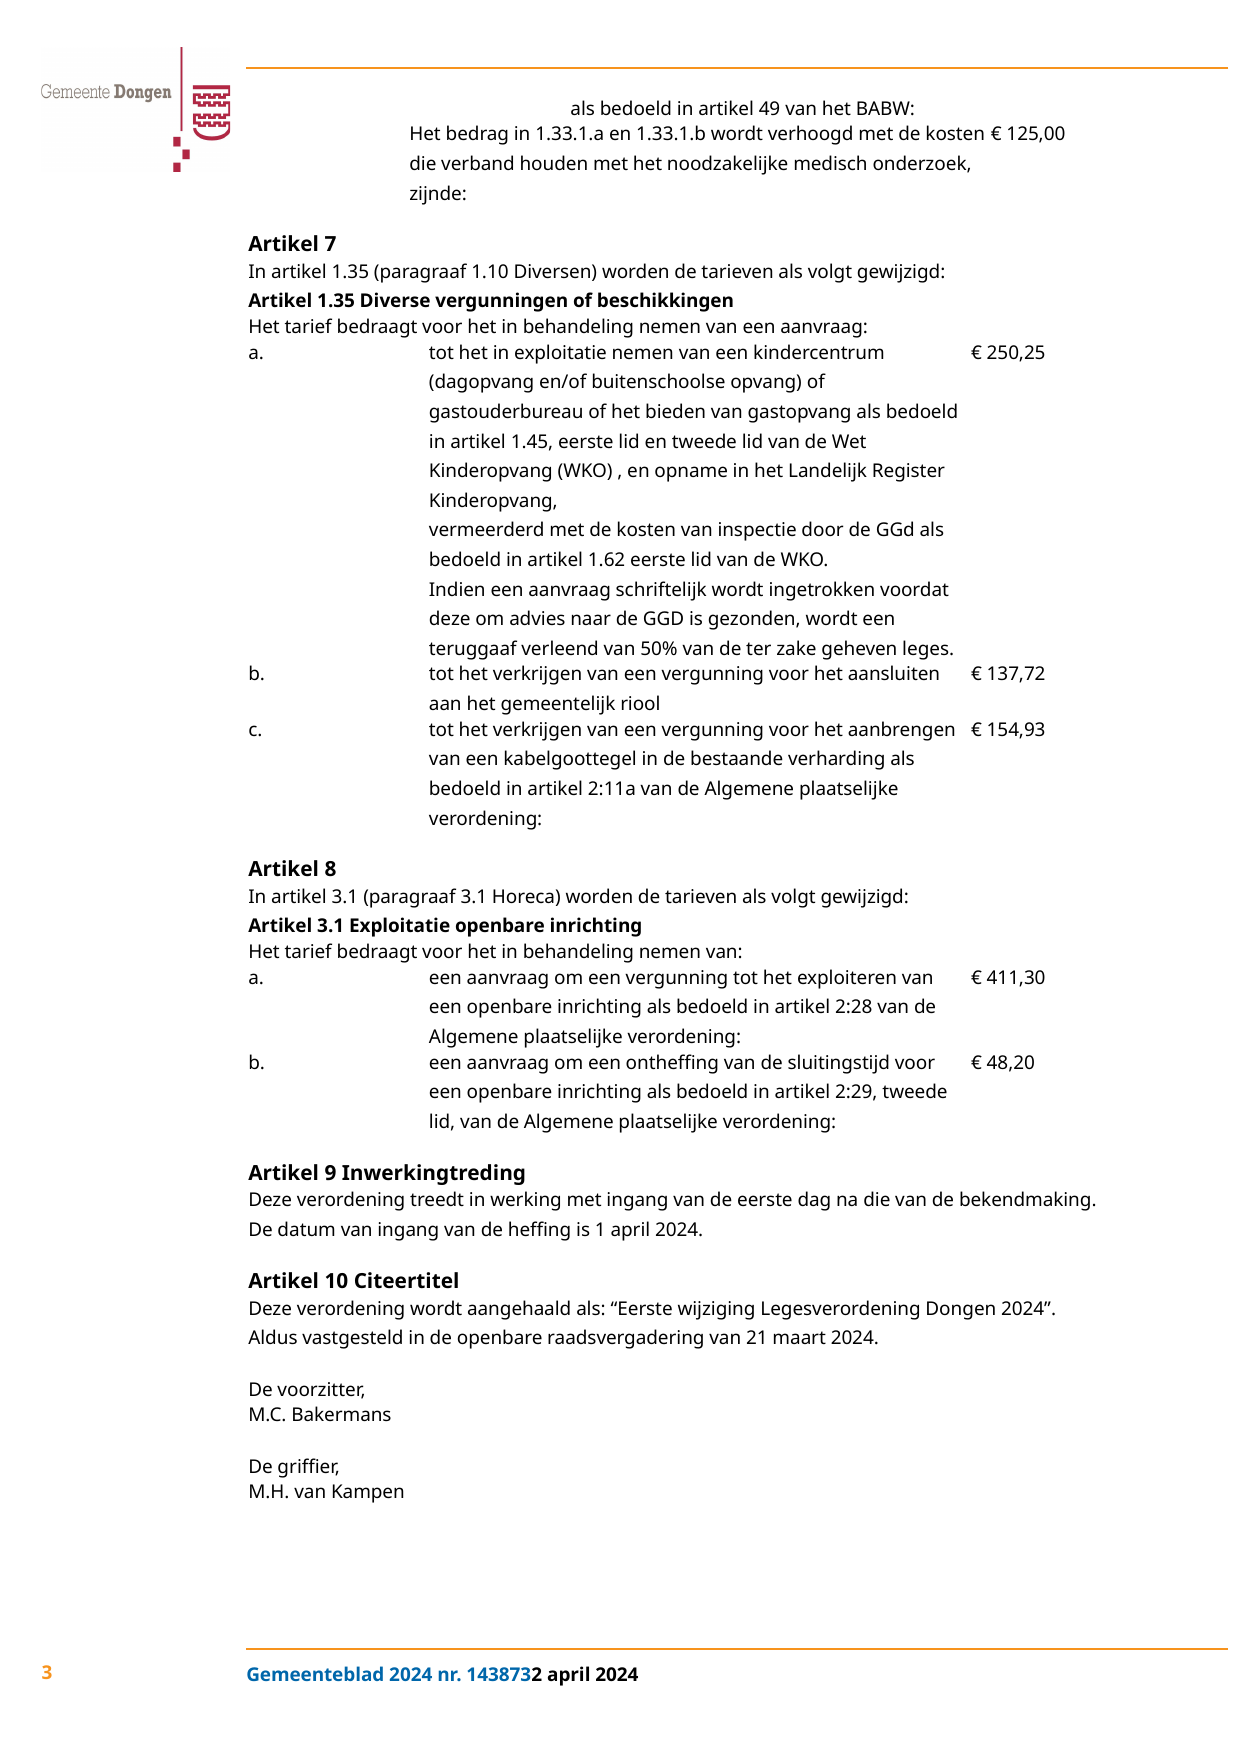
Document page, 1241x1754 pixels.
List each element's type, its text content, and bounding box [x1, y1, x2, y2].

table_cell [409, 95, 570, 121]
table_cell € 411,30 [971, 964, 1152, 1049]
text Artikel 8 [248, 854, 1152, 883]
text Artikel 10 Citeertitel [248, 1266, 1152, 1295]
table_cell [971, 313, 1152, 339]
table_cell als bedoeld in artikel 49 van het BABW: [570, 95, 991, 121]
table_cell tot het in exploitatie nemen van een kindercentrum (dagopvang en/of buitenschoolse opvang) of gastouderbureau of het bieden van gastopvang als bedoeld in artikel 1.45, eerste lid en tweede lid van de Wet Kinderopvang (WKO) , en opname in het Landelijk Register Kinderopvang, vermeerderd met de kosten van inspectie door de GGd als bedoeld in artikel 1.62 eerste lid van de WKO. Indien een aanvraag schriftelijk wordt ingetrokken voordat deze om advies naar de GGD is gezonden, wordt een teruggaaf verleend van 50% van de ter zake geheven leges. [429, 339, 971, 661]
text Deze verordening wordt aangehaald als: “Eerste wijziging Legesverordening Dongen 2024”. [248, 1295, 1152, 1321]
text Deze verordening treedt in werking met ingang van de eerste dag na die van de bekendmaking. [248, 1186, 1152, 1212]
text De datum van ingang van de heffing is 1 april 2024. [248, 1216, 1152, 1242]
table_cell € 125,00 [991, 121, 1152, 205]
text In artikel 1.35 (paragraaf 1.10 Diversen) worden de tarieven als volgt gewijzigd: [248, 258, 1152, 284]
table_cell Het tarief bedraagt voor het in behandeling nemen van: [248, 938, 971, 964]
table_cell een aanvraag om een vergunning tot het exploiteren van een openbare inrichting als bedoeld in artikel 2:28 van de Algemene plaatselijke verordening: [429, 964, 971, 1049]
text In artikel 3.1 (paragraaf 3.1 Horeca) worden de tarieven als volgt gewijzigd: [248, 883, 1152, 909]
table_cell a. [248, 964, 429, 1049]
table_cell [248, 95, 409, 121]
table_header Artikel 1.35 Diverse vergunningen of beschikkingen [248, 288, 971, 313]
table_cell tot het verkrijgen van een vergunning voor het aansluiten aan het gemeentelijk riool [429, 661, 971, 716]
table_cell € 154,93 [971, 716, 1152, 830]
table_cell b. [248, 1049, 429, 1134]
table_cell [248, 121, 409, 205]
table_cell € 48,20 [971, 1049, 1152, 1134]
table_header [971, 288, 1152, 313]
text Aldus vastgesteld in de openbare raadsvergadering van 21 maart 2024. [248, 1324, 1152, 1350]
text M.C. Bakermans [248, 1402, 1152, 1427]
table_header [971, 913, 1152, 938]
table_cell a. [248, 339, 429, 661]
table_cell tot het verkrijgen van een vergunning voor het aanbrengen van een kabelgoottegel in de bestaande verharding als bedoeld in artikel 2:11a van de Algemene plaatselijke verordening: [429, 716, 971, 830]
text De griffier, [248, 1453, 1152, 1479]
table_cell [971, 938, 1152, 964]
text De voorzitter, [248, 1376, 1152, 1402]
table_cell c. [248, 716, 429, 830]
table_cell Het bedrag in 1.33.1.a en 1.33.1.b wordt verhoogd met de kosten die verband houden met het noodzakelijke medisch onderzoek, zijnde: [409, 121, 991, 205]
table_cell € 250,25 [971, 339, 1152, 661]
text M.H. van Kampen [248, 1479, 1152, 1504]
text Artikel 9 Inwerkingtreding [248, 1158, 1152, 1186]
table_cell [991, 95, 1152, 121]
text Artikel 7 [248, 229, 1152, 258]
table_cell Het tarief bedraagt voor het in behandeling nemen van een aanvraag: [248, 313, 971, 339]
table_cell b. [248, 661, 429, 716]
table_cell een aanvraag om een ontheffing van de sluitingstijd voor een openbare inrichting als bedoeld in artikel 2:29, tweede lid, van de Algemene plaatselijke verordening: [429, 1049, 971, 1134]
table_cell € 137,72 [971, 661, 1152, 716]
table_header Artikel 3.1 Exploitatie openbare inrichting [248, 913, 971, 938]
picture [41, 47, 231, 172]
